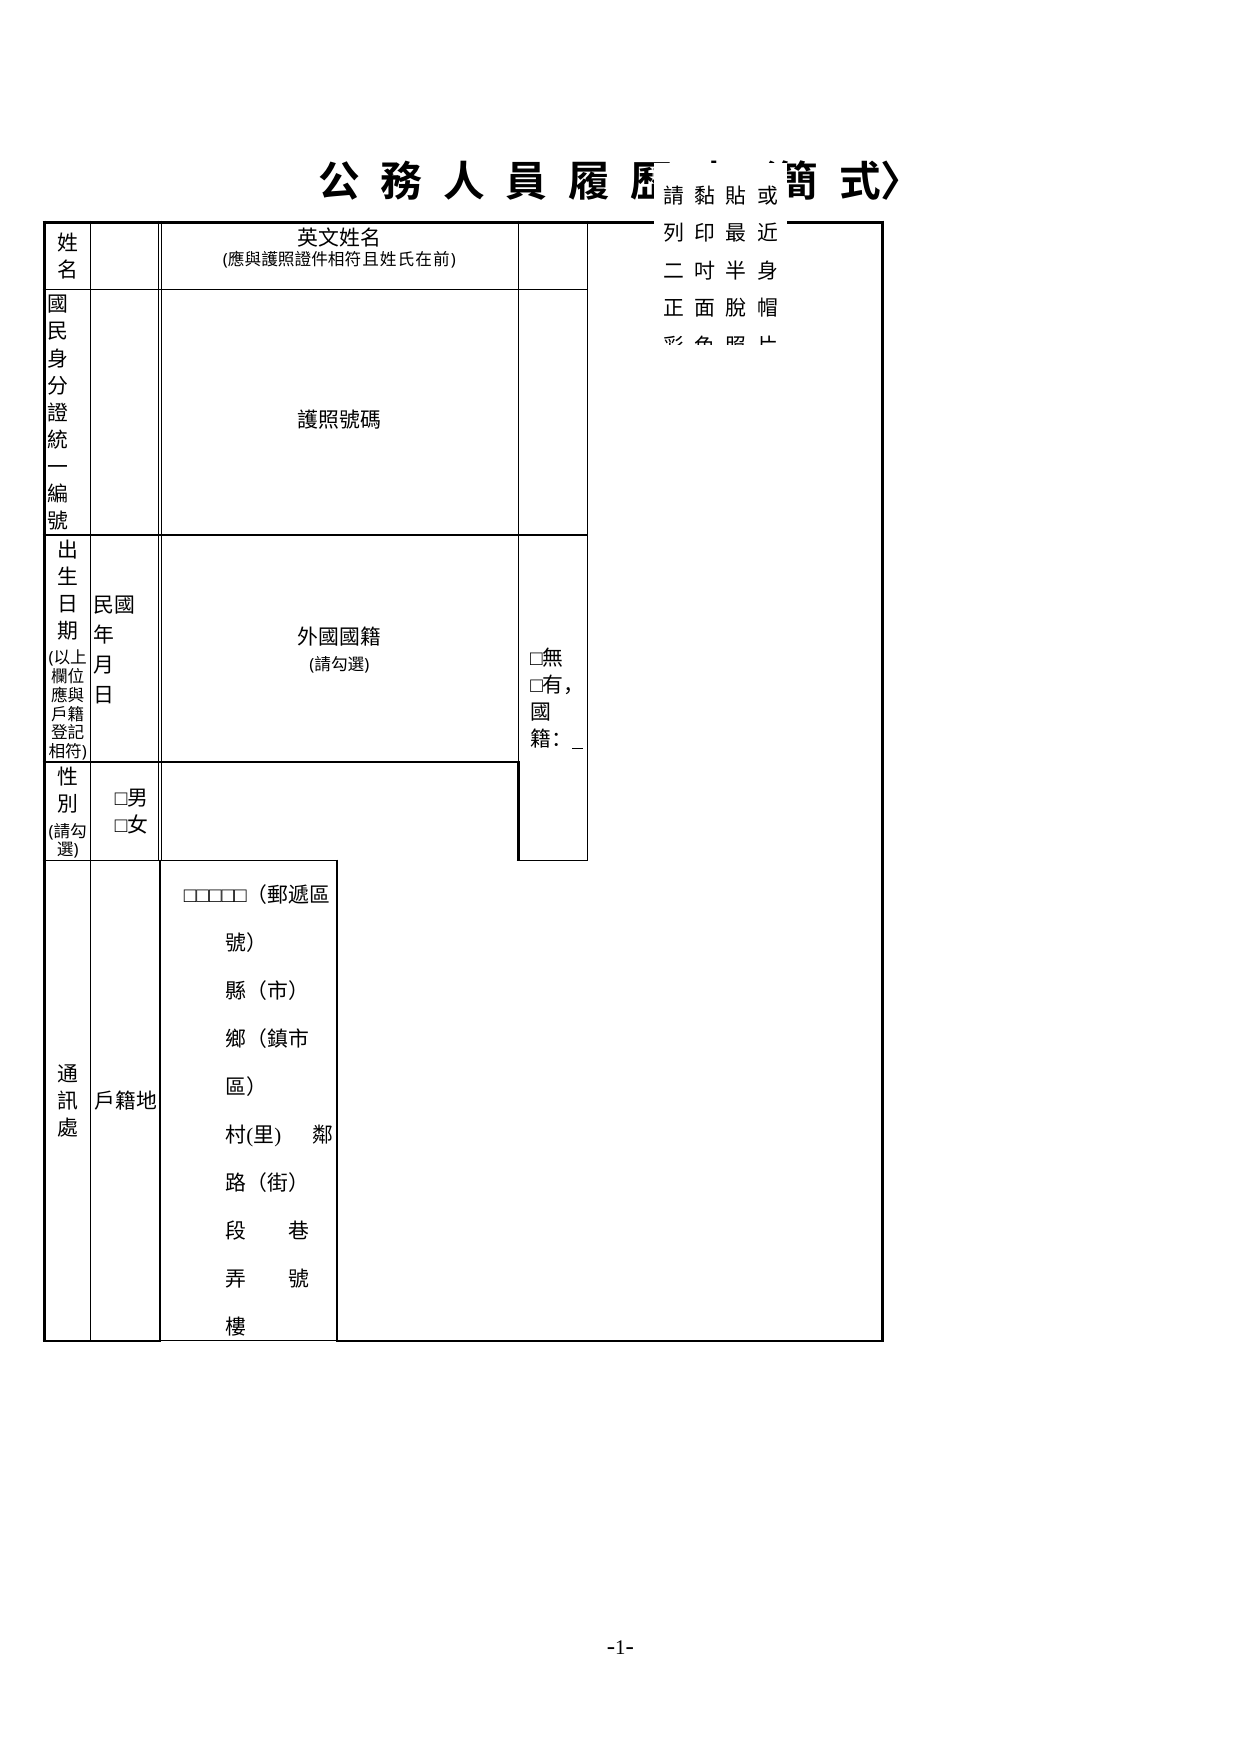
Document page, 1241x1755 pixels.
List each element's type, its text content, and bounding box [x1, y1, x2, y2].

table_header [16, 221, 43, 288]
table_cell 戶籍地 [91, 861, 159, 1340]
table_cell 性 別 (請勾選) [46, 763, 90, 859]
table_header [787, 224, 881, 288]
table_cell [338, 860, 881, 1340]
table_cell [588, 163, 881, 534]
table_header 英文姓名 (應與護照證件相符且姓氏在前) [162, 224, 518, 288]
table_header [91, 224, 158, 288]
table_header [588, 224, 654, 288]
table_cell [91, 290, 158, 534]
table_header 姓 名 [46, 224, 90, 288]
table_cell [16, 761, 43, 859]
table_cell [16, 860, 43, 1340]
table_cell [519, 290, 587, 534]
table_header [519, 224, 587, 288]
table_cell [588, 534, 881, 859]
table_cell 國民身分證統一編號 [46, 290, 90, 534]
table_cell 民國 年 月 日 [91, 536, 158, 761]
table_cell 出生日期 (以上欄位應與戶籍登記相符) [46, 536, 90, 761]
table_cell 護照號碼 [162, 290, 518, 534]
table_cell [16, 289, 43, 534]
table_cell [16, 534, 43, 761]
table_cell □無 □有，國籍： [519, 536, 587, 859]
text 公 務 人 員 履 歷 表〈簡 式〉 [89, 148, 1152, 208]
table_cell 通訊處 [46, 861, 90, 1340]
table_cell □男 □女 [91, 763, 158, 859]
table_cell □□□□□（郵遞區號） 縣（市） 鄉（鎮市區） 村(里) 鄰 路（街） 段 巷 弄 號 樓 [161, 861, 336, 1340]
table_cell 外國國籍 (請勾選) [162, 536, 518, 761]
table_cell [162, 763, 517, 859]
